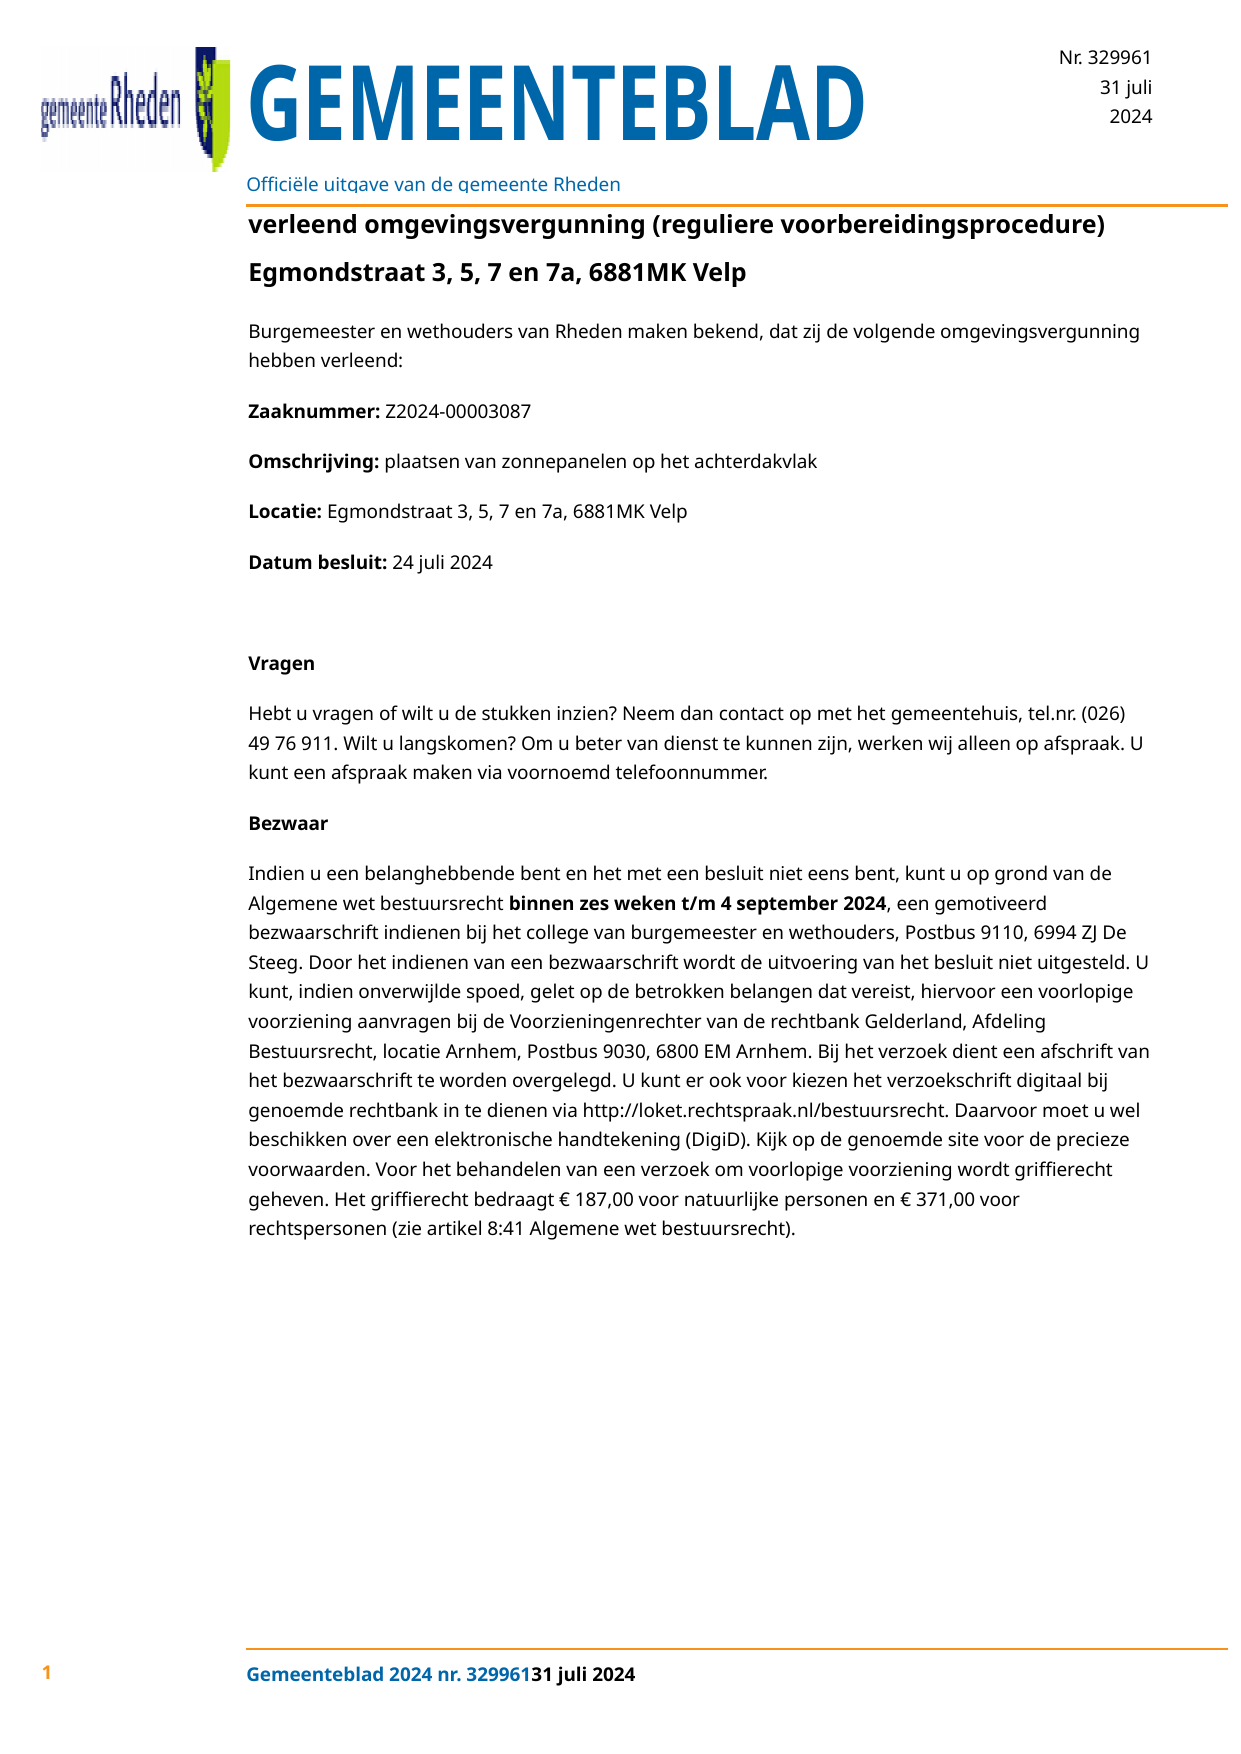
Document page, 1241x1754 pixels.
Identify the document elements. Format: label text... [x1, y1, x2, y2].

text Bezwaar [248, 810, 1152, 836]
text Indien u een belanghebbende bent en het met een besluit niet eens bent, kunt u op grond van de Algemene wet bestuursrecht binnen zes weken t/m 4 september 2024, een gemotiveerd bezwaarschrift indienen bij het college van burgemeester en wethouders, Postbus 9110, 6994 ZJ De Steeg. Door het indienen van een bezwaarschrift wordt de uitvoering van het besluit niet uitgesteld. U kunt, indien onverwijlde spoed, gelet op de betrokken belangen dat vereist, hiervoor een voorlopige voorziening aanvragen bij de Voorzieningenrechter van de rechtbank Gelderland, Afdeling Bestuursrecht, locatie Arnhem, Postbus 9030, 6800 EM Arnhem. Bij het verzoek dient een afschrift van het bezwaarschrift te worden overgelegd. U kunt er ook voor kiezen het verzoekschrift digitaal bij genoemde rechtbank in te dienen via http://loket.rechtspraak.nl/bestuursrecht. Daarvoor moet u wel beschikken over een elektronische handtekening (DigiD). Kijk op de genoemde site voor de precieze voorwaarden. Voor het behandelen van een verzoek om voorlopige voorziening wordt griffierecht geheven. Het griffierecht bedraagt € 187,00 voor natuurlijke personen en € 371,00 voor rechtspersonen (zie artikel 8:41 Algemene wet bestuursrecht). [248, 860, 1152, 1241]
text Burgemeester en wethouders van Rheden maken bekend, dat zij de volgende omgevingsvergunning hebben verleend: [248, 318, 1152, 373]
picture [41, 47, 231, 172]
text Hebt u vragen of wilt u de stukken inzien? Neem dan contact op met het gemeentehuis, tel.nr. (026) 49 76 911. Wilt u langskomen? Om u beter van dienst te kunnen zijn, werken wij alleen op afspraak. U kunt een afspraak maken via voornoemd telefoonnummer. [248, 700, 1152, 785]
text Vragen [248, 650, 1152, 676]
text Datum besluit: 24 juli 2024 [248, 549, 1152, 575]
text verleend omgevingsvergunning (reguliere voorbereidingsprocedure) Egmondstraat 3, 5, 7 en 7a, 6881MK Velp [248, 207, 1152, 288]
text Omschrijving: plaatsen van zonnepanelen op het achterdakvlak [248, 448, 1152, 474]
text Locatie: Egmondstraat 3, 5, 7 en 7a, 6881MK Velp [248, 499, 1152, 524]
text Zaaknummer: Z2024-00003087 [248, 398, 1152, 424]
